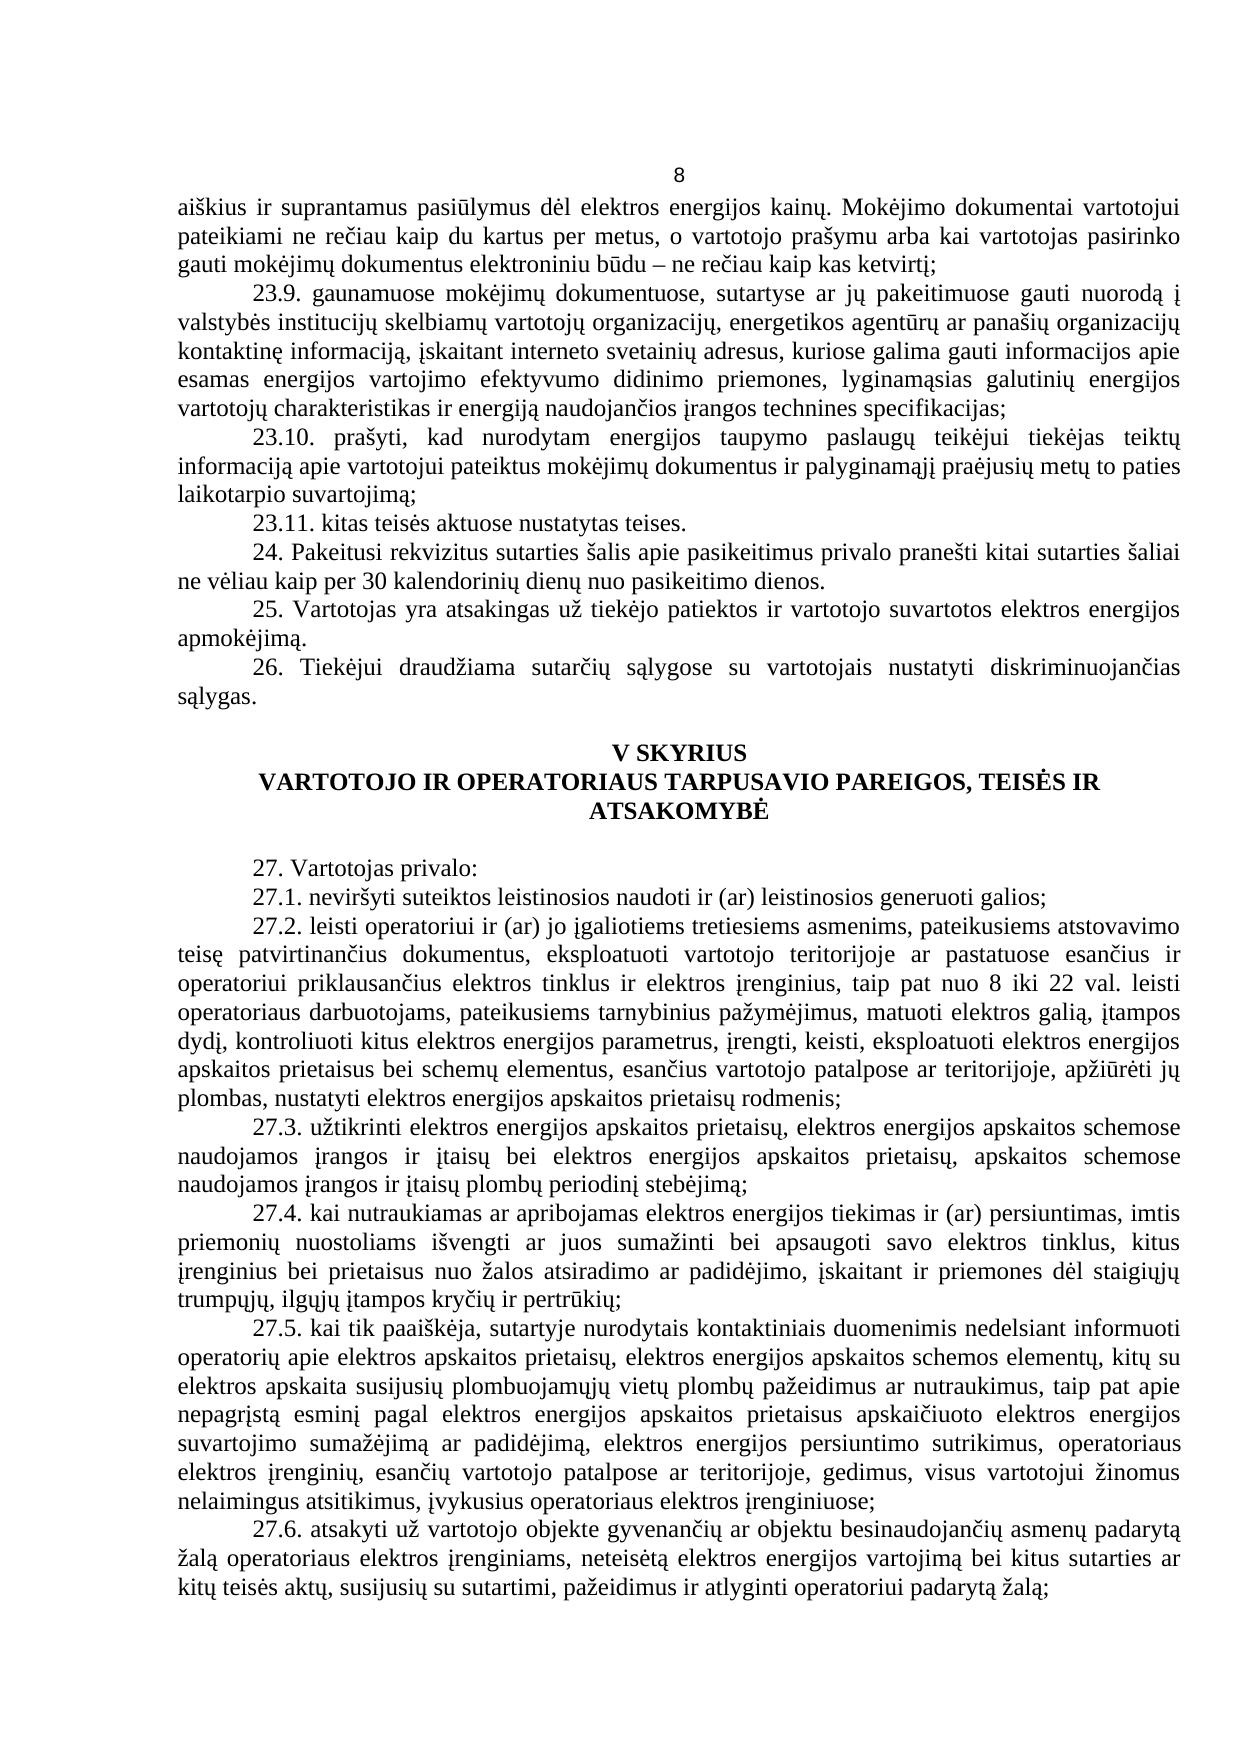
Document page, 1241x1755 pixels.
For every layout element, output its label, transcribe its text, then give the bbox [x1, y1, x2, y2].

text 26. Tiekėjui draudžiama sutarčių sąlygose su vartotojais nustatyti diskriminuojančias sąlygas. [177, 652, 1181, 709]
text 27.3. užtikrinti elektros energijos apskaitos prietaisų, elektros energijos apskaitos schemose naudojamos įrangos ir įtaisų bei elektros energijos apskaitos prietaisų, apskaitos schemose naudojamos įrangos ir įtaisų plombų periodinį stebėjimą; [177, 1112, 1181, 1198]
text 27.2. leisti operatoriui ir (ar) jo įgaliotiems tretiesiems asmenims, pateikusiems atstovavimo teisę patvirtinančius dokumentus, eksploatuoti vartotojo teritorijoje ar pastatuose esančius ir operatoriui priklausančius elektros tinklus ir elektros įrenginius, taip pat nuo 8 iki 22 val. leisti operatoriaus darbuotojams, pateikusiems tarnybinius pažymėjimus, matuoti elektros galią, įtampos dydį, kontroliuoti kitus elektros energijos parametrus, įrengti, keisti, eksploatuoti elektros energijos apskaitos prietaisus bei schemų elementus, esančius vartotojo patalpose ar teritorijoje, apžiūrėti jų plombas, nustatyti elektros energijos apskaitos prietaisų rodmenis; [177, 911, 1181, 1112]
text 23.9. gaunamuose mokėjimų dokumentuose, sutartyse ar jų pakeitimuose gauti nuorodą į valstybės institucijų skelbiamų vartotojų organizacijų, energetikos agentūrų ar panašių organizacijų kontaktinę informaciją, įskaitant interneto svetainių adresus, kuriose galima gauti informacijos apie esamas energijos vartojimo efektyvumo didinimo priemones, lyginamąsias galutinių energijos vartotojų charakteristikas ir energiją naudojančios įrangos technines specifikacijas; [177, 278, 1181, 422]
text VARTOTOJO IR OPERATORIAUS TARPUSAVIO PAREIGOS, TEISĖS IR ATSAKOMYBĖ [177, 767, 1181, 824]
text V SKYRIUS [177, 738, 1181, 767]
text 25. Vartotojas yra atsakingas už tiekėjo patiektos ir vartotojo suvartotos elektros energijos apmokėjimą. [177, 594, 1181, 652]
text aiškius ir suprantamus pasiūlymus dėl elektros energijos kainų. Mokėjimo dokumentai vartotojui pateikiami ne rečiau kaip du kartus per metus, o vartotojo prašymu arba kai vartotojas pasirinko gauti mokėjimų dokumentus elektroniniu būdu – ne rečiau kaip kas ketvirtį; [177, 192, 1181, 278]
text 23.10. prašyti, kad nurodytam energijos taupymo paslaugų teikėjui tiekėjas teiktų informaciją apie vartotojui pateiktus mokėjimų dokumentus ir palyginamąjį praėjusių metų to paties laikotarpio suvartojimą; [177, 422, 1181, 508]
text 23.11. kitas teisės aktuose nustatytas teises. [177, 508, 1181, 537]
text 27.5. kai tik paaiškėja, sutartyje nurodytais kontaktiniais duomenimis nedelsiant informuoti operatorių apie elektros apskaitos prietaisų, elektros energijos apskaitos schemos elementų, kitų su elektros apskaita susijusių plombuojamųjų vietų plombų pažeidimus ar nutraukimus, taip pat apie nepagrįstą esminį pagal elektros energijos apskaitos prietaisus apskaičiuoto elektros energijos suvartojimo sumažėjimą ar padidėjimą, elektros energijos persiuntimo sutrikimus, operatoriaus elektros įrenginių, esančių vartotojo patalpose ar teritorijoje, gedimus, visus vartotojui žinomus nelaimingus atsitikimus, įvykusius operatoriaus elektros įrenginiuose; [177, 1313, 1181, 1514]
text 27.4. kai nutraukiamas ar apribojamas elektros energijos tiekimas ir (ar) persiuntimas, imtis priemonių nuostoliams išvengti ar juos sumažinti bei apsaugoti savo elektros tinklus, kitus įrenginius bei prietaisus nuo žalos atsiradimo ar padidėjimo, įskaitant ir priemones dėl staigiųjų trumpųjų, ilgųjų įtampos kryčių ir pertrūkių; [177, 1198, 1181, 1313]
text 24. Pakeitusi rekvizitus sutarties šalis apie pasikeitimus privalo pranešti kitai sutarties šaliai ne vėliau kaip per 30 kalendorinių dienų nuo pasikeitimo dienos. [177, 537, 1181, 594]
text 27. Vartotojas privalo: [177, 853, 1181, 882]
text 27.6. atsakyti už vartotojo objekte gyvenančių ar objektu besinaudojančių asmenų padarytą žalą operatoriaus elektros įrenginiams, neteisėtą elektros energijos vartojimą bei kitus sutarties ar kitų teisės aktų, susijusių su sutartimi, pažeidimus ir atlyginti operatoriui padarytą žalą; [177, 1514, 1181, 1601]
text 27.1. neviršyti suteiktos leistinosios naudoti ir (ar) leistinosios generuoti galios; [177, 882, 1181, 911]
